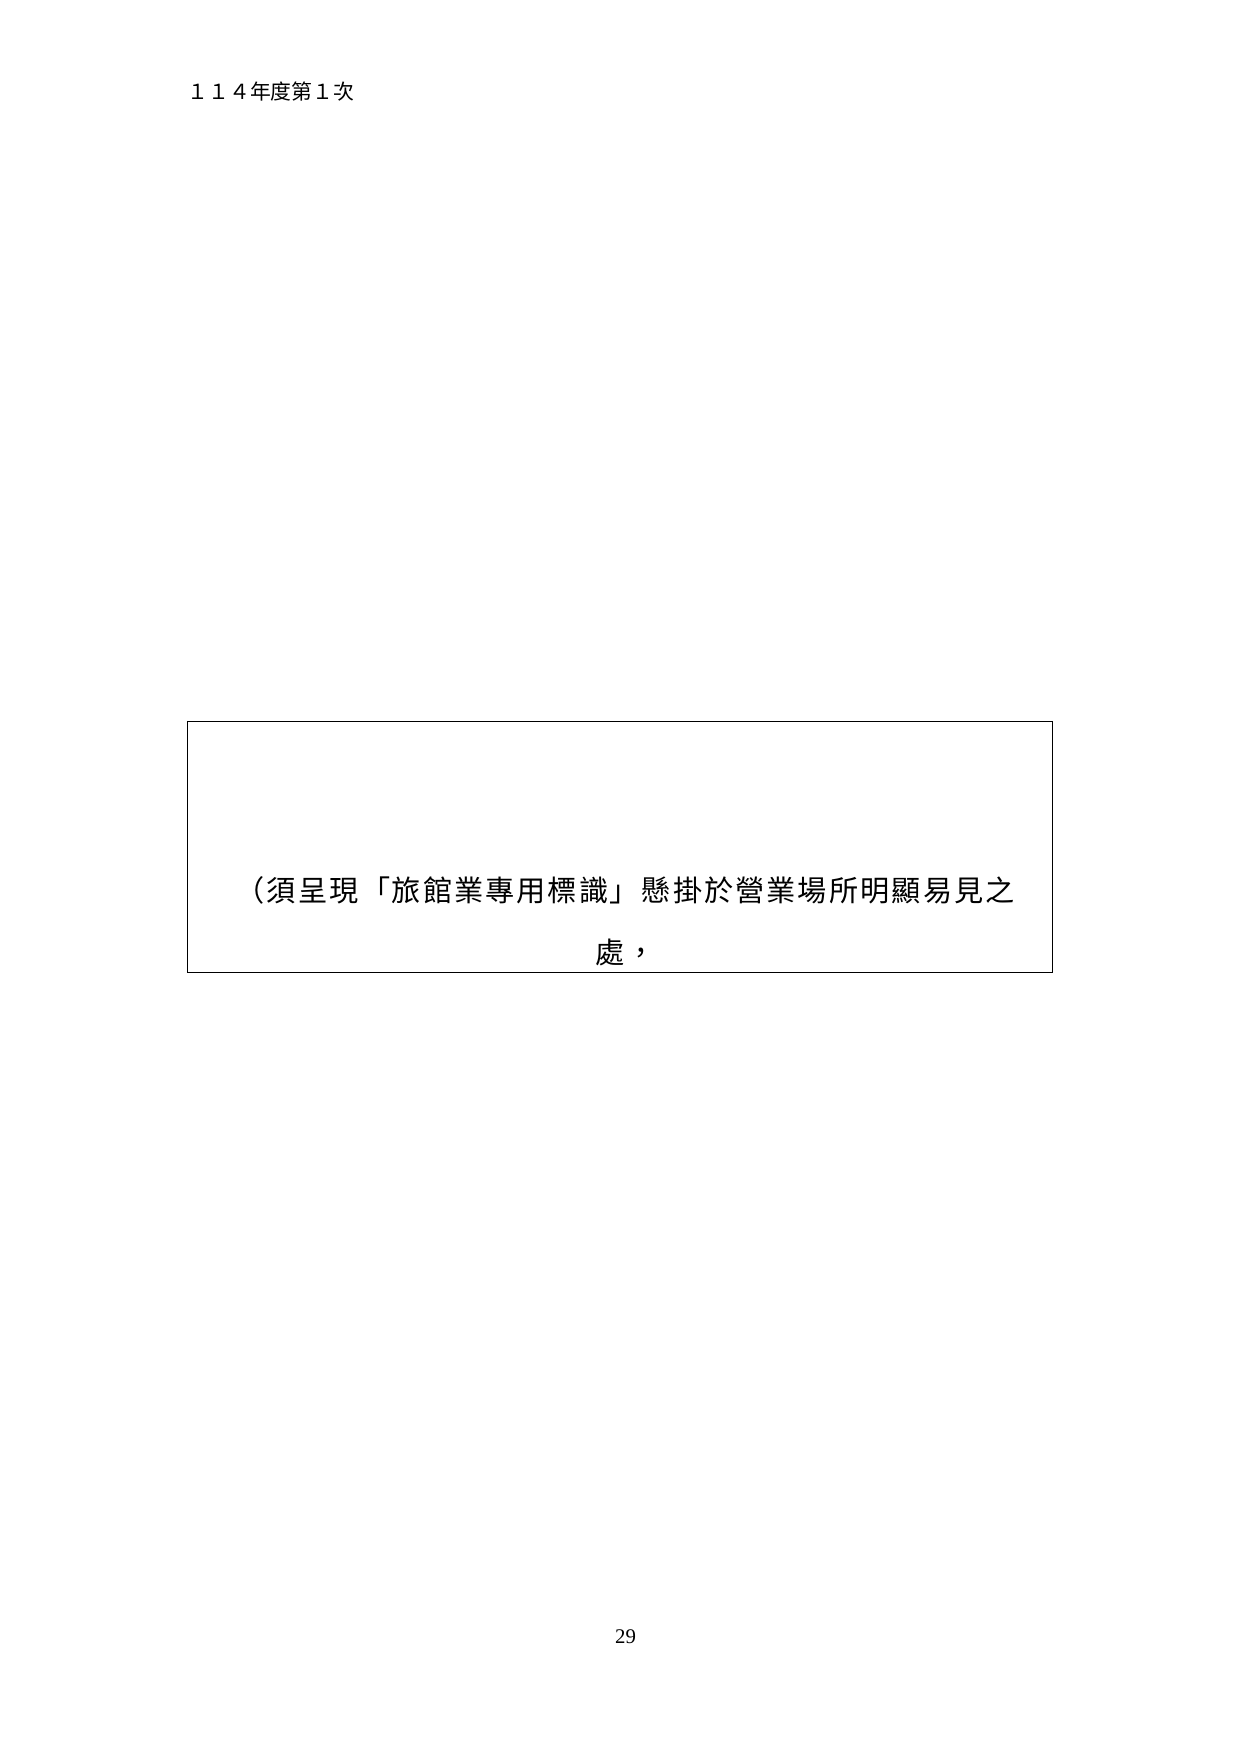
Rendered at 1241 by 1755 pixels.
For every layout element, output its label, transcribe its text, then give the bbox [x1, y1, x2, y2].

table_cell （須呈現「旅館業專用標識」懸掛於營業場所明顯易見之處， [188, 722, 1052, 972]
